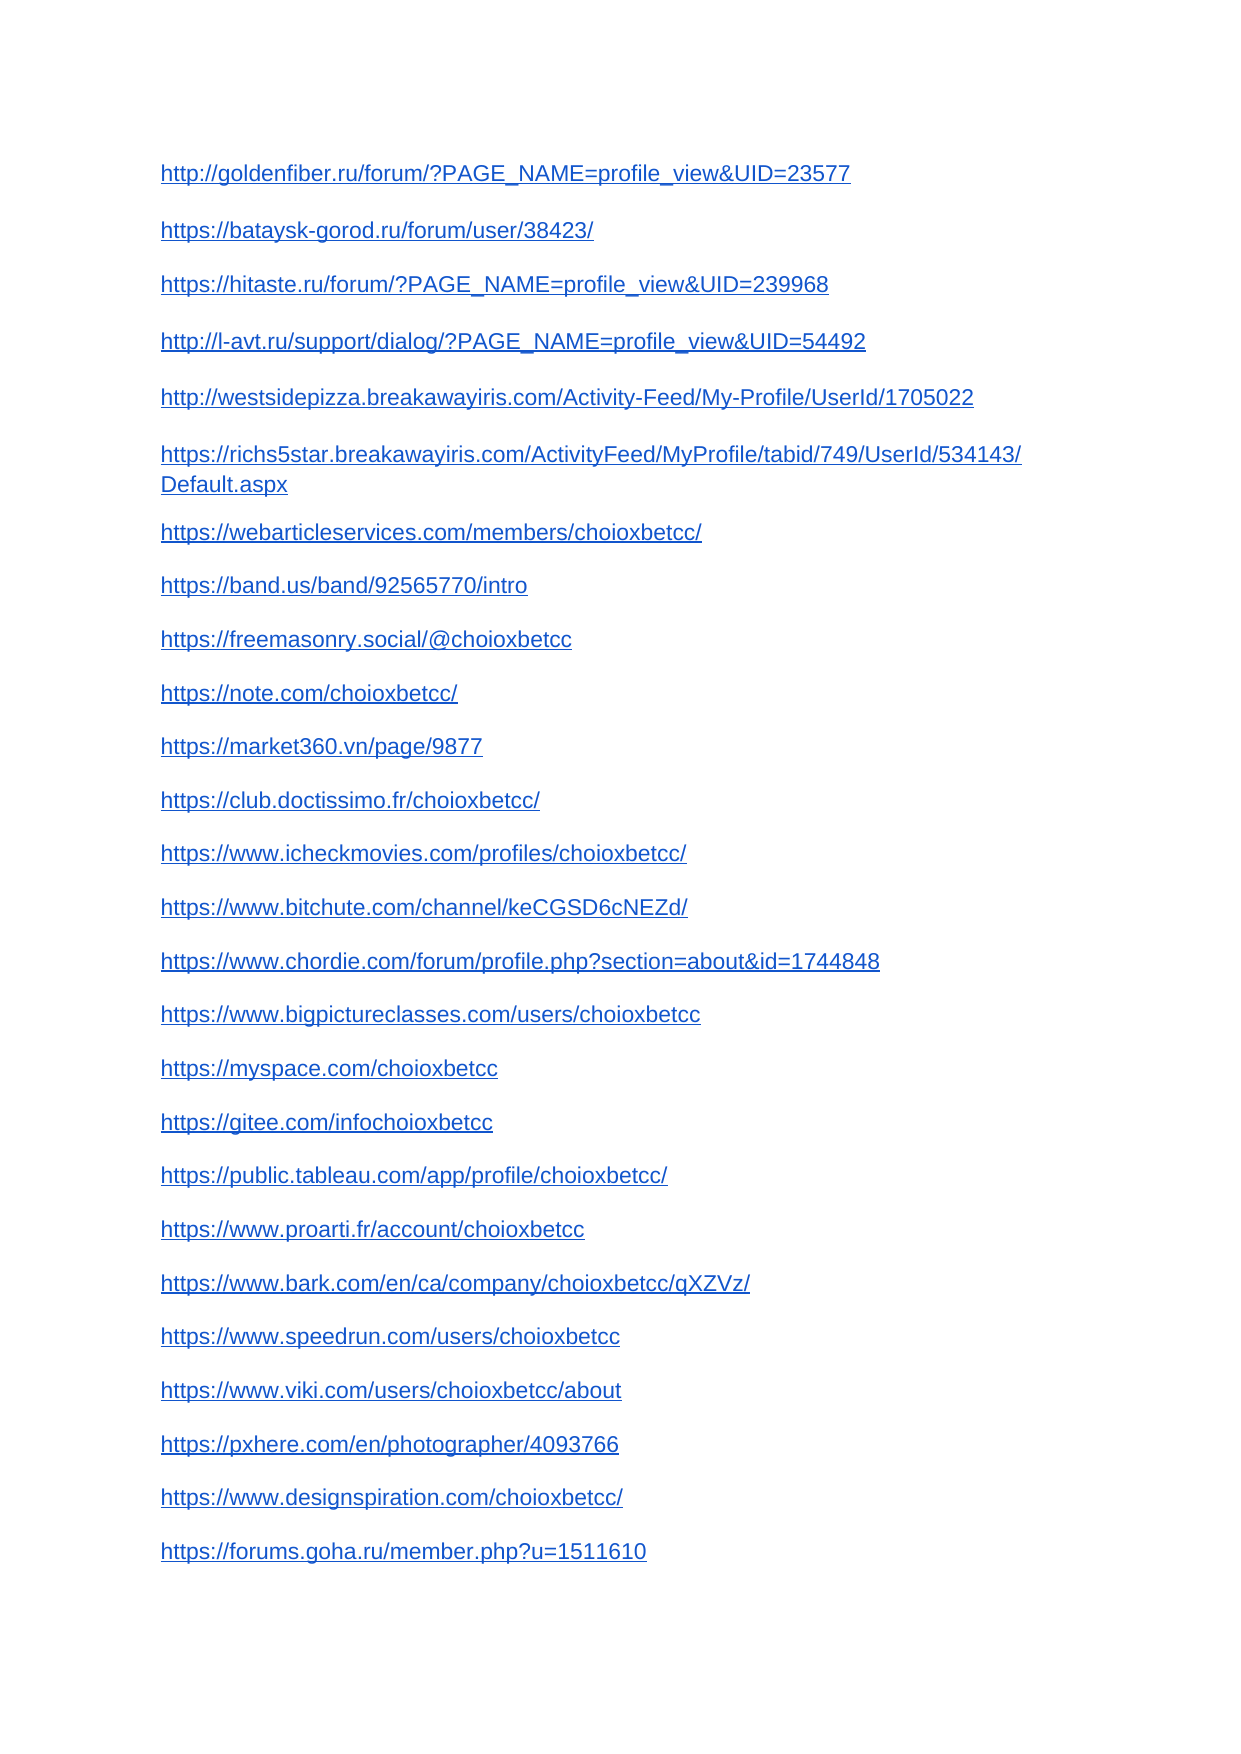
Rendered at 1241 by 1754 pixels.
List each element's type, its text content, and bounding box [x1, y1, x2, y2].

table_cell https://www.bitchute.com/channel/keCGSD6cNEZd/ [150, 884, 1090, 937]
table_cell https://market360.vn/page/9877 [150, 723, 1090, 776]
table_cell https://www.chordie.com/forum/profile.php?section=about&id=1744848 [150, 937, 1090, 991]
table_cell https://band.us/band/92565770/intro [150, 562, 1090, 615]
table_cell https://gitee.com/infochoioxbetcc [150, 1098, 1090, 1152]
table_cell http://l-avt.ru/support/dialog/?PAGE_NAME=profile_view&UID=54492 [150, 317, 1090, 374]
table_cell https://club.doctissimo.fr/choioxbetcc/ [150, 776, 1090, 830]
table_cell https://www.bark.com/en/ca/company/choioxbetcc/qXZVz/ [150, 1259, 1090, 1313]
table_cell https://myspace.com/choioxbetcc [150, 1045, 1090, 1098]
table_cell https://pxhere.com/en/photographer/4093766 [150, 1420, 1090, 1474]
table_cell https://bataysk-gorod.ru/forum/user/38423/ [150, 207, 1090, 260]
table_cell https://note.com/choioxbetcc/ [150, 669, 1090, 723]
table_cell https://www.icheckmovies.com/profiles/choioxbetcc/ [150, 830, 1090, 884]
table_cell https://webarticleservices.com/members/choioxbetcc/ [150, 508, 1090, 562]
table_cell https://www.viki.com/users/choioxbetcc/about [150, 1366, 1090, 1420]
table_cell https://forums.goha.ru/member.php?u=1511610 [150, 1528, 1090, 1581]
table_cell https://freemasonry.social/@choioxbetcc [150, 615, 1090, 669]
table_cell https://www.bigpictureclasses.com/users/choioxbetcc [150, 991, 1090, 1044]
table_cell https://www.designspiration.com/choioxbetcc/ [150, 1474, 1090, 1527]
table_cell https://www.speedrun.com/users/choioxbetcc [150, 1313, 1090, 1366]
table_cell https://public.tableau.com/app/profile/choioxbetcc/ [150, 1152, 1090, 1206]
table_cell http://goldenfiber.ru/forum/?PAGE_NAME=profile_view&UID=23577 [150, 150, 1090, 207]
table_cell http://westsidepizza.breakawayiris.com/Activity-Feed/My-Profile/UserId/1705022 [150, 374, 1090, 431]
table_cell https://www.proarti.fr/account/choioxbetcc [150, 1206, 1090, 1259]
table_cell https://hitaste.ru/forum/?PAGE_NAME=profile_view&UID=239968 [150, 260, 1090, 317]
table_cell https://richs5star.breakawayiris.com/ActivityFeed/MyProfile/tabid/749/UserId/534143/Default.aspx [150, 431, 1090, 508]
